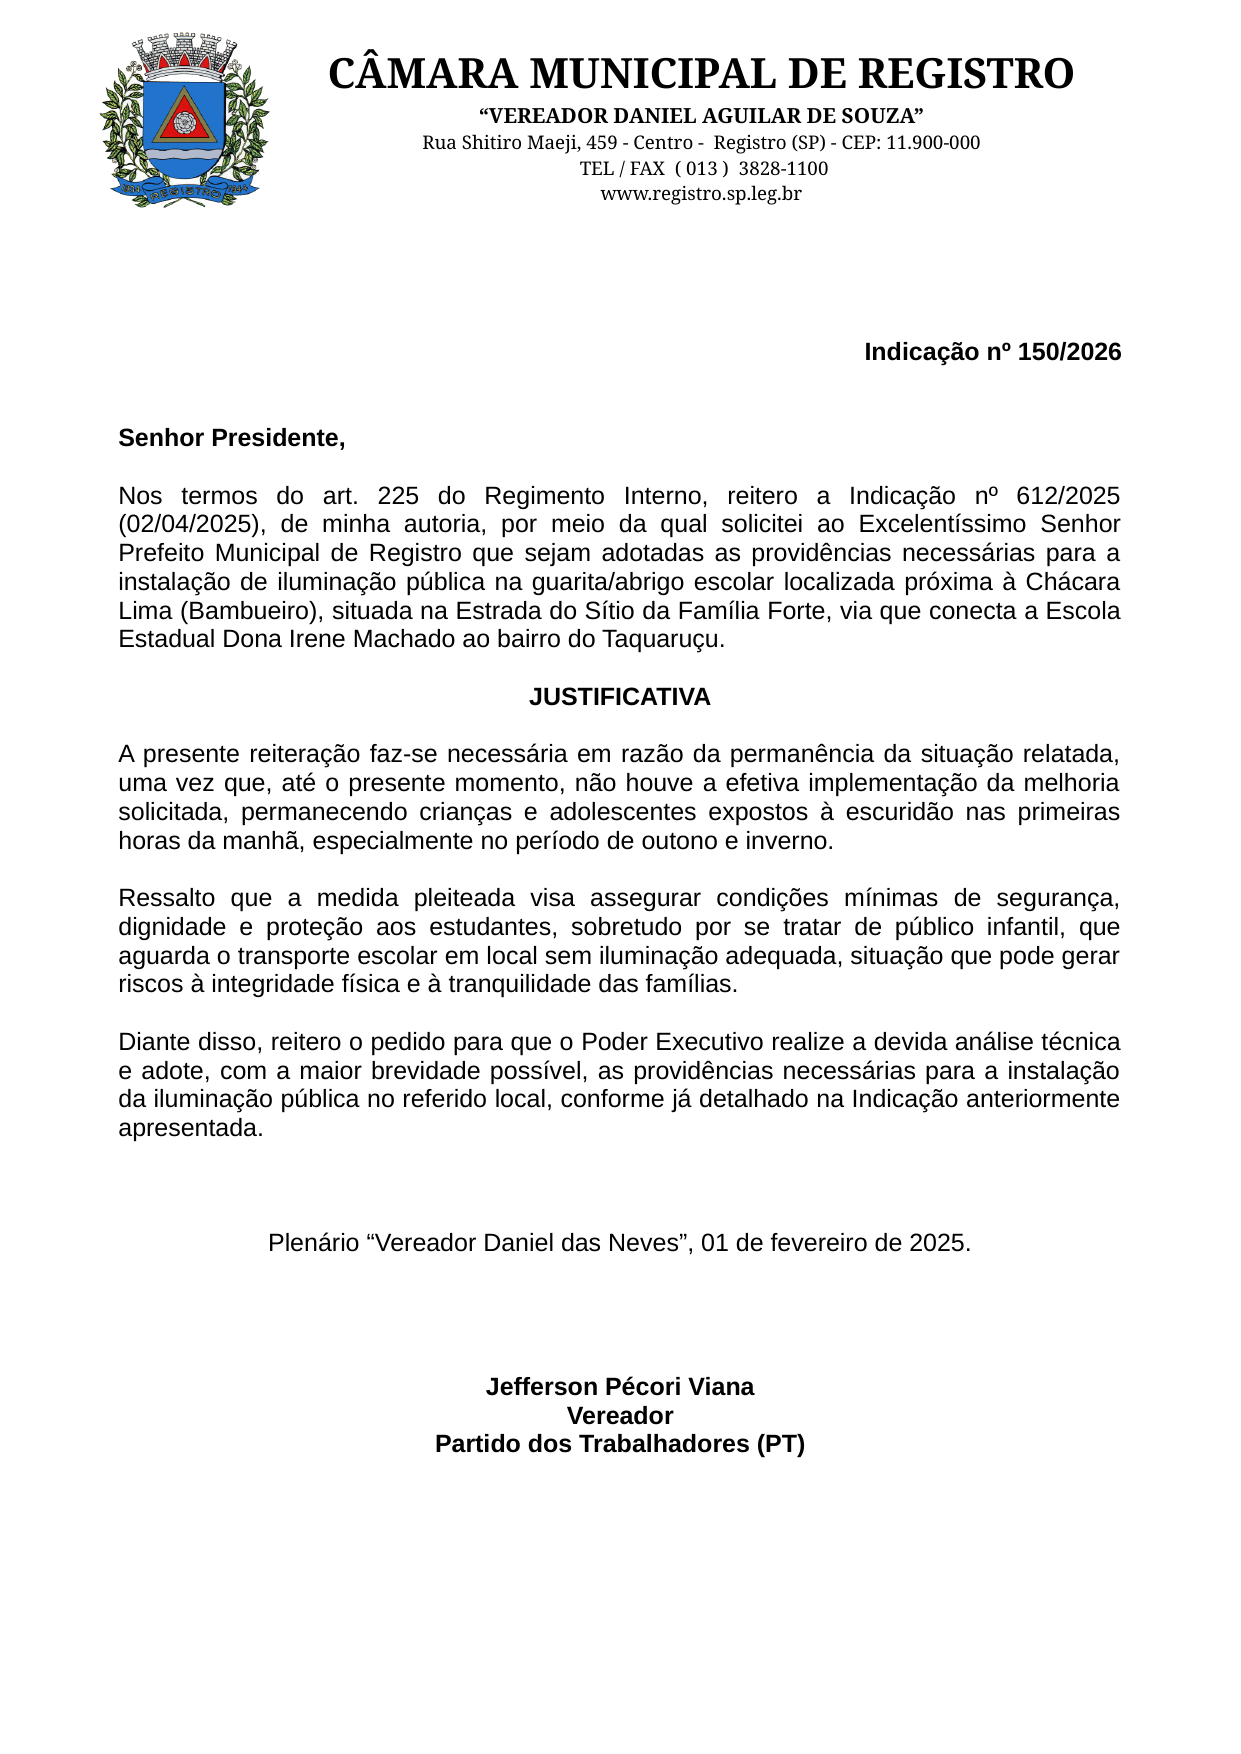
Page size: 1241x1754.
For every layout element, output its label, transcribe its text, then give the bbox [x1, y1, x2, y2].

text Partido dos Trabalhadores (PT) [118, 1429, 1122, 1458]
picture [95, 26, 274, 213]
text Diante disso, reitero o pedido para que o Poder Executivo realize a devida análise técnica e adote, com a maior brevidade possível, as providências necessárias para a instalação da iluminação pública no referido local, conforme já detalhado na Indicação anteriormente apresentada. [118, 1027, 1122, 1142]
text Ressalto que a medida pleiteada visa assegurar condições mínimas de segurança, dignidade e proteção aos estudantes, sobretudo por se tratar de público infantil, que aguarda o transporte escolar em local sem iluminação adequada, situação que pode gerar riscos à integridade física e à tranquilidade das famílias. [118, 883, 1122, 998]
text Plenário “Vereador Daniel das Neves”, 01 de fevereiro de 2025. [118, 1228, 1122, 1257]
text JUSTIFICATIVA [118, 682, 1122, 711]
text Indicação nº 150/2026 [118, 337, 1122, 366]
text Senhor Presidente, [118, 423, 1122, 452]
text A presente reiteração faz-se necessária em razão da permanência da situação relatada, uma vez que, até o presente momento, não houve a efetiva implementação da melhoria solicitada, permanecendo crianças e adolescentes expostos à escuridão nas primeiras horas da manhã, especialmente no período de outono e inverno. [118, 739, 1122, 854]
text Jefferson Pécori Viana [118, 1372, 1122, 1401]
text Vereador [118, 1401, 1122, 1429]
text Nos termos do art. 225 do Regimento Interno, reitero a Indicação nº 612/2025 (02/04/2025), de minha autoria, por meio da qual solicitei ao Excelentíssimo Senhor Prefeito Municipal de Registro que sejam adotadas as providências necessárias para a instalação de iluminação pública na guarita/abrigo escolar localizada próxima à Chácara Lima (Bambueiro), situada na Estrada do Sítio da Família Forte, via que conecta a Escola Estadual Dona Irene Machado ao bairro do Taquaruçu. [118, 481, 1122, 653]
